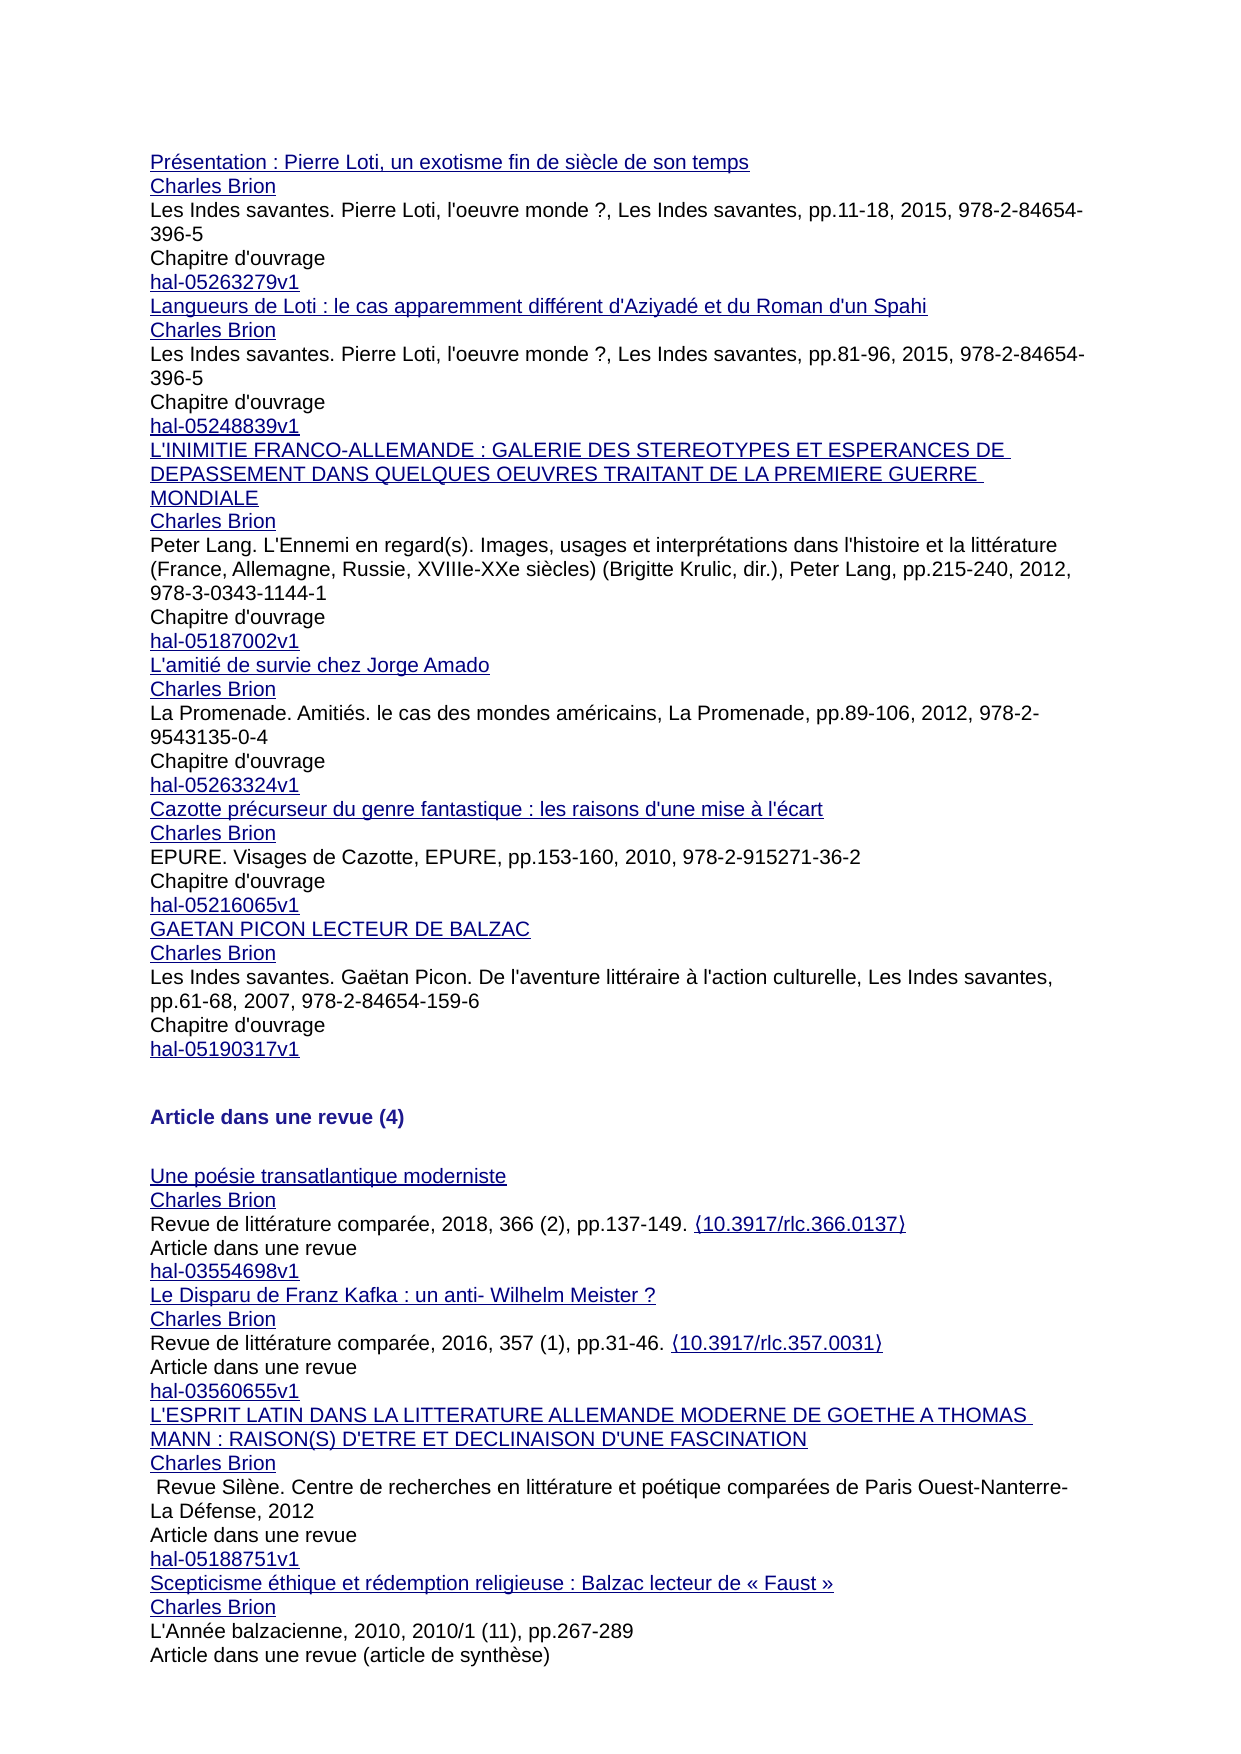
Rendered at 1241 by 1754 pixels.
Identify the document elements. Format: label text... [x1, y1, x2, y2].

table_cell L'amitié de survie chez Jorge Amado Charles Brion La Promenade. Amitiés. le cas des mondes américains, La Promenade, pp.89-106, 2012, 978-2-9543135-0-4 Chapitre d'ouvrage hal-05263324v1 [150, 653, 1090, 797]
table_cell Cazotte précurseur du genre fantastique : les raisons d'une mise à l'écart Charles Brion EPURE. Visages de Cazotte, EPURE, pp.153-160, 2010, 978-2-915271-36-2 Chapitre d'ouvrage hal-05216065v1 [150, 797, 1090, 917]
table_cell Le Disparu de Franz Kafka : un anti- Wilhelm Meister ? Charles Brion Revue de littérature comparée, 2016, 357 (1), pp.31-46. ⟨10.3917/rlc.357.0031⟩ Article dans une revue hal-03560655v1 [150, 1283, 1090, 1403]
table_cell GAETAN PICON LECTEUR DE BALZAC Charles Brion Les Indes savantes. Gaëtan Picon. De l'aventure littéraire à l'action culturelle, Les Indes savantes, pp.61-68, 2007, 978-2-84654-159-6 Chapitre d'ouvrage hal-05190317v1 [150, 917, 1090, 1060]
table_cell Présentation : Pierre Loti, un exotisme fin de siècle de son temps Charles Brion Les Indes savantes. Pierre Loti, l'oeuvre monde ?, Les Indes savantes, pp.11-18, 2015, 978-2-84654-396-5 Chapitre d'ouvrage hal-05263279v1 [150, 150, 1090, 294]
table_cell Langueurs de Loti : le cas apparemment différent d'Aziyadé et du Roman d'un Spahi Charles Brion Les Indes savantes. Pierre Loti, l'oeuvre monde ?, Les Indes savantes, pp.81-96, 2015, 978-2-84654-396-5 Chapitre d'ouvrage hal-05248839v1 [150, 294, 1090, 437]
table_cell L'ESPRIT LATIN DANS LA LITTERATURE ALLEMANDE MODERNE DE GOETHE A THOMAS MANN : RAISON(S) D'ETRE ET DECLINAISON D'UNE FASCINATION Charles Brion Revue Silène. Centre de recherches en littérature et poétique comparées de Paris Ouest-Nanterre-La Défense, 2012 Article dans une revue hal-05188751v1 [150, 1403, 1090, 1571]
table_cell Scepticisme éthique et rédemption religieuse : Balzac lecteur de « Faust » Charles Brion L'Année balzacienne, 2010, 2010/1 (11), pp.267-289 Article dans une revue (article de synthèse) [150, 1571, 1090, 1667]
table_header Une poésie transatlantique moderniste Charles Brion Revue de littérature comparée, 2018, 366 (2), pp.137-149. ⟨10.3917/rlc.366.0137⟩ Article dans une revue hal-03554698v1 [150, 1164, 1090, 1283]
table_cell L'INIMITIE FRANCO-ALLEMANDE : GALERIE DES STEREOTYPES ET ESPERANCES DE DEPASSEMENT DANS QUELQUES OEUVRES TRAITANT DE LA PREMIERE GUERRE MONDIALE Charles Brion Peter Lang. L'Ennemi en regard(s). Images, usages et interprétations dans l'histoire et la littérature (France, Allemagne, Russie, XVIIIe-XXe siècles) (Brigitte Krulic, dir.), Peter Lang, pp.215-240, 2012, 978-3-0343-1144-1 Chapitre d'ouvrage hal-05187002v1 [150, 438, 1090, 653]
subtitle Article dans une revue (4) [150, 1105, 1090, 1129]
